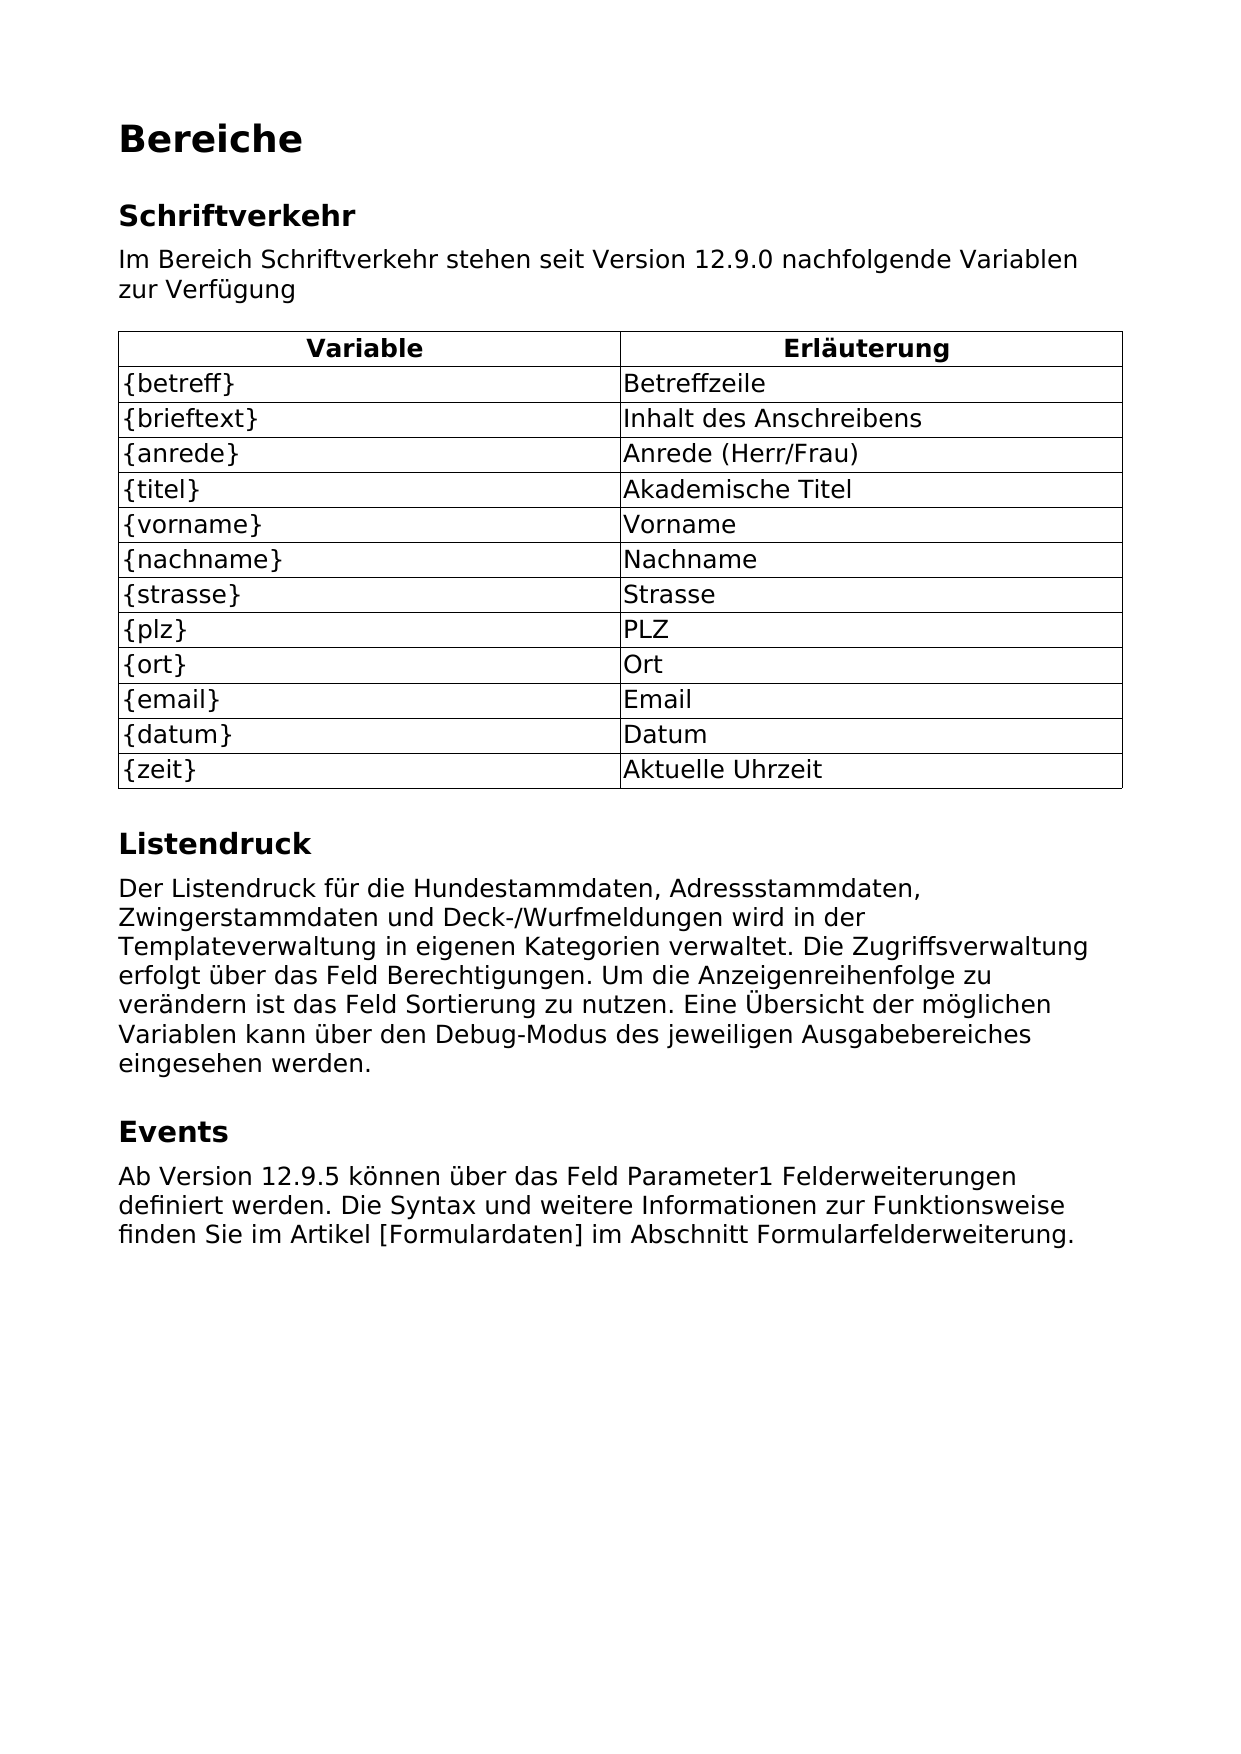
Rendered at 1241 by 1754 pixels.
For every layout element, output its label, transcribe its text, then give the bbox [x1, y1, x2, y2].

table_cell Inhalt des Anschreibens [621, 403, 1122, 437]
text Der Listendruck für die Hundestammdaten, Adressstammdaten, Zwingerstammdaten und Deck-/Wurfmeldungen wird in der Templateverwaltung in eigenen Kategorien verwaltet. Die Zugriffsverwaltung erfolgt über das Feld Berechtigungen. Um die Anzeigenreihenfolge zu verändern ist das Feld Sortierung zu nutzen. Eine Übersicht der möglichen Variablen kann über den Debug-Modus des jeweiligen Ausgabebereiches eingesehen werden. [118, 874, 1122, 1078]
table_cell {vorname} [119, 508, 620, 542]
table_header Erläuterung [621, 332, 1122, 366]
table_cell Vorname [621, 508, 1122, 542]
table_cell {ort} [119, 648, 620, 682]
subtitle Bereiche [118, 118, 1122, 162]
table_header Variable [119, 332, 620, 366]
table_cell Nachname [621, 543, 1122, 577]
table_cell {plz} [119, 613, 620, 647]
subtitle Schriftverkehr [118, 199, 1122, 233]
text Ab Version 12.9.5 können über das Feld Parameter1 Felderweiterungen definiert werden. Die Syntax und weitere Informationen zur Funktionsweise finden Sie im Artikel [Formulardaten] im Abschnitt Formularfelderweiterung. [118, 1162, 1122, 1250]
table_cell Aktuelle Uhrzeit [621, 754, 1122, 788]
table_cell {zeit} [119, 754, 620, 788]
table_cell {datum} [119, 719, 620, 753]
table_cell Email [621, 684, 1122, 717]
table_cell {brieftext} [119, 403, 620, 437]
table_cell Strasse [621, 578, 1122, 612]
table_cell {email} [119, 684, 620, 717]
table_cell Akademische Titel [621, 473, 1122, 507]
table_cell {nachname} [119, 543, 620, 577]
table_cell Anrede (Herr/Frau) [621, 438, 1122, 472]
table_cell {strasse} [119, 578, 620, 612]
table_cell {anrede} [119, 438, 620, 472]
text Im Bereich Schriftverkehr stehen seit Version 12.9.0 nachfolgende Variablen zur Verfügung [118, 246, 1122, 304]
subtitle Events [118, 1116, 1122, 1150]
subtitle Listendruck [118, 828, 1122, 862]
table_cell Datum [621, 719, 1122, 753]
table_cell {titel} [119, 473, 620, 507]
table_cell Ort [621, 648, 1122, 682]
table_cell PLZ [621, 613, 1122, 647]
table_cell {betreff} [119, 367, 620, 402]
table_cell Betreffzeile [621, 367, 1122, 402]
